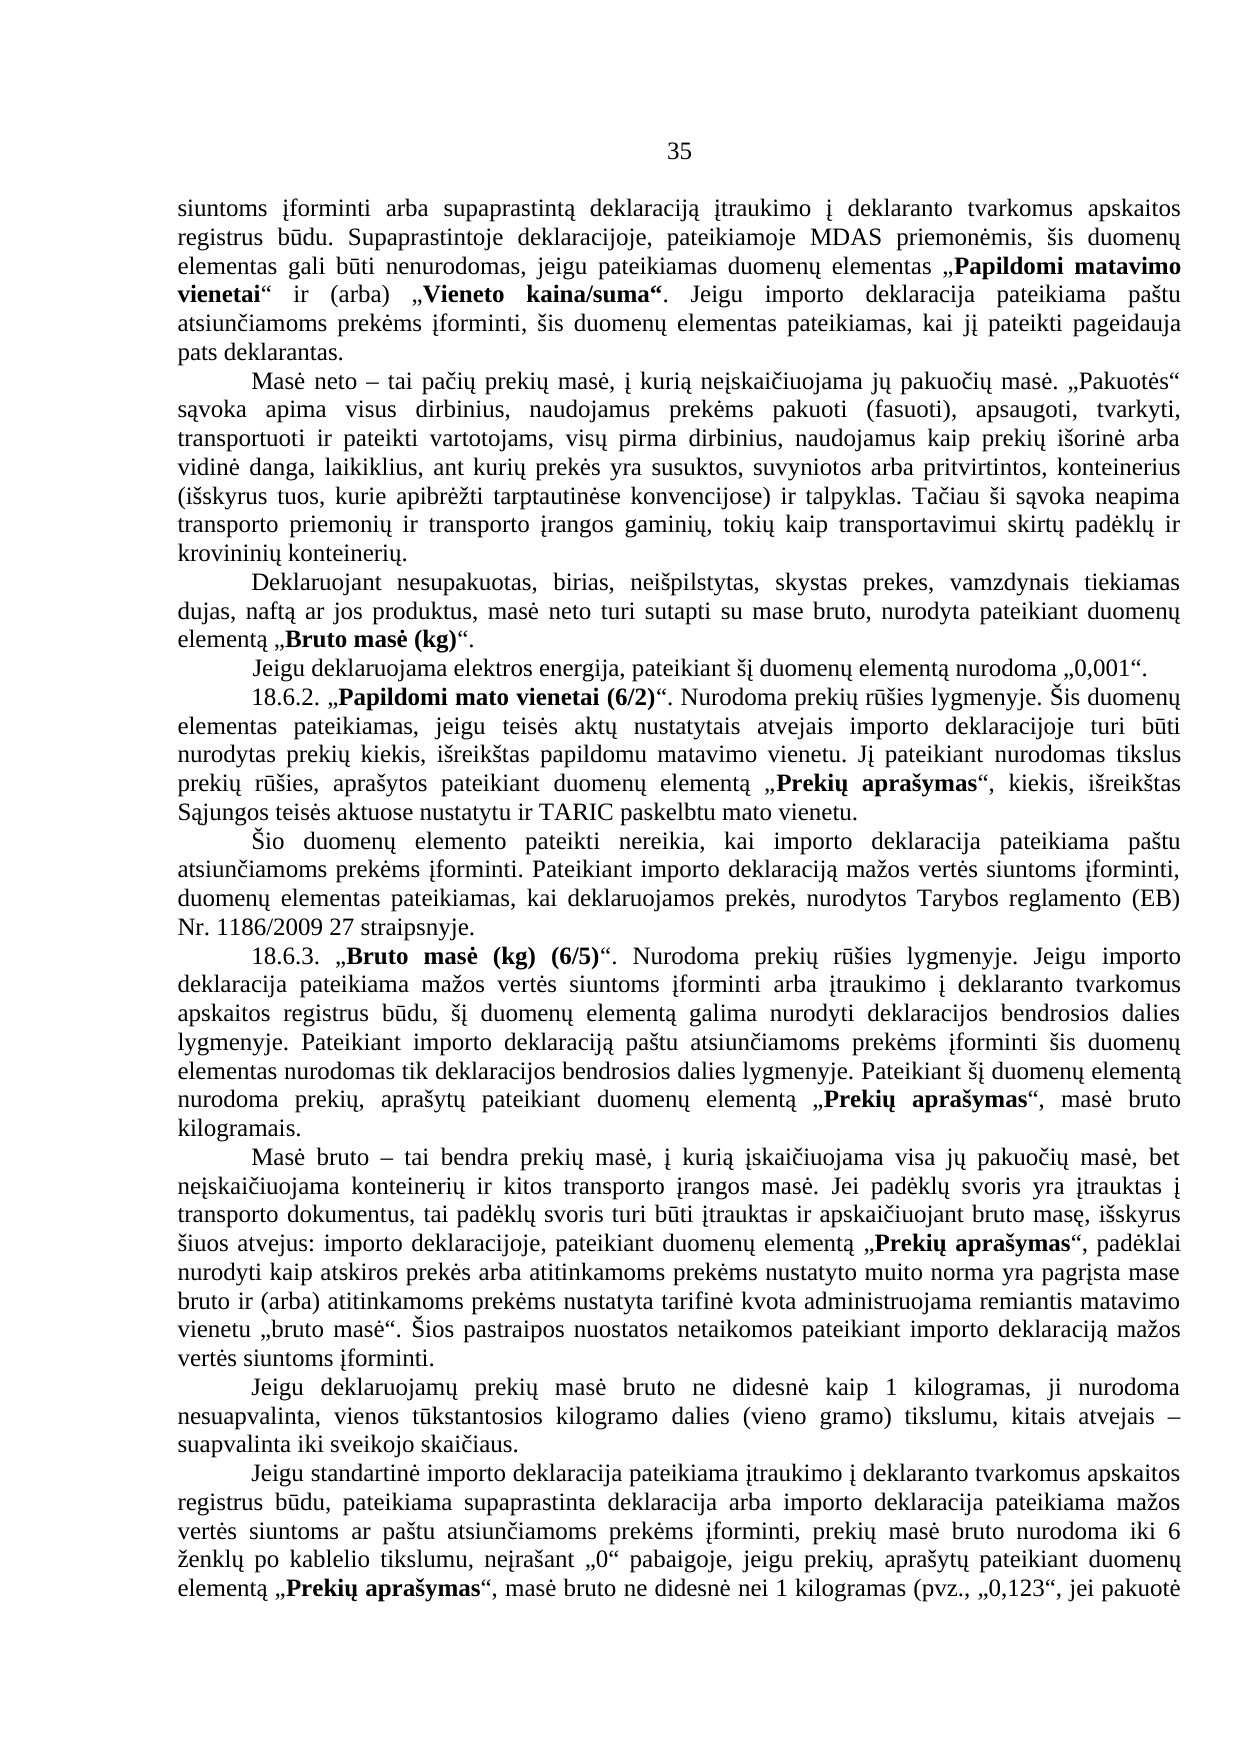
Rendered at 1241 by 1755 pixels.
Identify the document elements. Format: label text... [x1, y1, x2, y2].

text siuntoms įforminti arba supaprastintą deklaraciją įtraukimo į deklaranto tvarkomus apskaitos registrus būdu. Supaprastintoje deklaracijoje, pateikiamoje MDAS priemonėmis, šis duomenų elementas gali būti nenurodomas, jeigu pateikiamas duomenų elementas „Papildomi matavimo vienetai“ ir (arba) „Vieneto kaina/suma“. Jeigu importo deklaracija pateikiama paštu atsiunčiamoms prekėms įforminti, šis duomenų elementas pateikiamas, kai jį pateikti pageidauja pats deklarantas. [177, 193, 1181, 366]
text Šio duomenų elemento pateikti nereikia, kai importo deklaracija pateikiama paštu atsiunčiamoms prekėms įforminti. Pateikiant importo deklaraciją mažos vertės siuntoms įforminti, duomenų elementas pateikiamas, kai deklaruojamos prekės, nurodytos Tarybos reglamento (EB) Nr. 1186/2009 27 straipsnyje. [177, 826, 1181, 941]
text 18.6.2. „Papildomi mato vienetai (6/2)“. Nurodoma prekių rūšies lygmenyje. Šis duomenų elementas pateikiamas, jeigu teisės aktų nustatytais atvejais importo deklaracijoje turi būti nurodytas prekių kiekis, išreikštas papildomu matavimo vienetu. Jį pateikiant nurodomas tikslus prekių rūšies, aprašytos pateikiant duomenų elementą „Prekių aprašymas“, kiekis, išreikštas Sąjungos teisės aktuose nustatytu ir TARIC paskelbtu mato vienetu. [177, 682, 1181, 826]
text Masė neto – tai pačių prekių masė, į kurią neįskaičiuojama jų pakuočių masė. „Pakuotės“ sąvoka apima visus dirbinius, naudojamus prekėms pakuoti (fasuoti), apsaugoti, tvarkyti, transportuoti ir pateikti vartotojams, visų pirma dirbinius, naudojamus kaip prekių išorinė arba vidinė danga, laikiklius, ant kurių prekės yra susuktos, suvyniotos arba pritvirtintos, konteinerius (išskyrus tuos, kurie apibrėžti tarptautinėse konvencijose) ir talpyklas. Tačiau ši sąvoka neapima transporto priemonių ir transporto įrangos gaminių, tokių kaip transportavimui skirtų padėklų ir krovininių konteinerių. [177, 366, 1181, 567]
text Deklaruojant nesupakuotas, birias, neišpilstytas, skystas prekes, vamzdynais tiekiamas dujas, naftą ar jos produktus, masė neto turi sutapti su mase bruto, nurodyta pateikiant duomenų elementą „Bruto masė (kg)“. [177, 567, 1181, 653]
text 18.6.3. „Bruto masė (kg) (6/5)“. Nurodoma prekių rūšies lygmenyje. Jeigu importo deklaracija pateikiama mažos vertės siuntoms įforminti arba įtraukimo į deklaranto tvarkomus apskaitos registrus būdu, šį duomenų elementą galima nurodyti deklaracijos bendrosios dalies lygmenyje. Pateikiant importo deklaraciją paštu atsiunčiamoms prekėms įforminti šis duomenų elementas nurodomas tik deklaracijos bendrosios dalies lygmenyje. Pateikiant šį duomenų elementą nurodoma prekių, aprašytų pateikiant duomenų elementą „Prekių aprašymas“, masė bruto kilogramais. [177, 941, 1181, 1142]
text Jeigu standartinė importo deklaracija pateikiama įtraukimo į deklaranto tvarkomus apskaitos registrus būdu, pateikiama supaprastinta deklaracija arba importo deklaracija pateikiama mažos vertės siuntoms ar paštu atsiunčiamoms prekėms įforminti, prekių masė bruto nurodoma iki 6 ženklų po kablelio tikslumu, neįrašant „0“ pabaigoje, jeigu prekių, aprašytų pateikiant duomenų elementą „Prekių aprašymas“, masė bruto ne didesnė nei 1 kilogramas (pvz., „0,123“, jei pakuotė [177, 1458, 1181, 1602]
text Jeigu deklaruojamų prekių masė bruto ne didesnė kaip 1 kilogramas, ji nurodoma nesuapvalinta, vienos tūkstantosios kilogramo dalies (vieno gramo) tikslumu, kitais atvejais – suapvalinta iki sveikojo skaičiaus. [177, 1372, 1181, 1458]
text Jeigu deklaruojama elektros energija, pateikiant šį duomenų elementą nurodoma „0,001“. [177, 653, 1181, 682]
text Masė bruto – tai bendra prekių masė, į kurią įskaičiuojama visa jų pakuočių masė, bet neįskaičiuojama konteinerių ir kitos transporto įrangos masė. Jei padėklų svoris yra įtrauktas į transporto dokumentus, tai padėklų svoris turi būti įtrauktas ir apskaičiuojant bruto masę, išskyrus šiuos atvejus: importo deklaracijoje, pateikiant duomenų elementą „Prekių aprašymas“, padėklai nurodyti kaip atskiros prekės arba atitinkamoms prekėms nustatyto muito norma yra pagrįsta mase bruto ir (arba) atitinkamoms prekėms nustatyta tarifinė kvota administruojama remiantis matavimo vienetu „bruto masė“. Šios pastraipos nuostatos netaikomos pateikiant importo deklaraciją mažos vertės siuntoms įforminti. [177, 1142, 1181, 1372]
